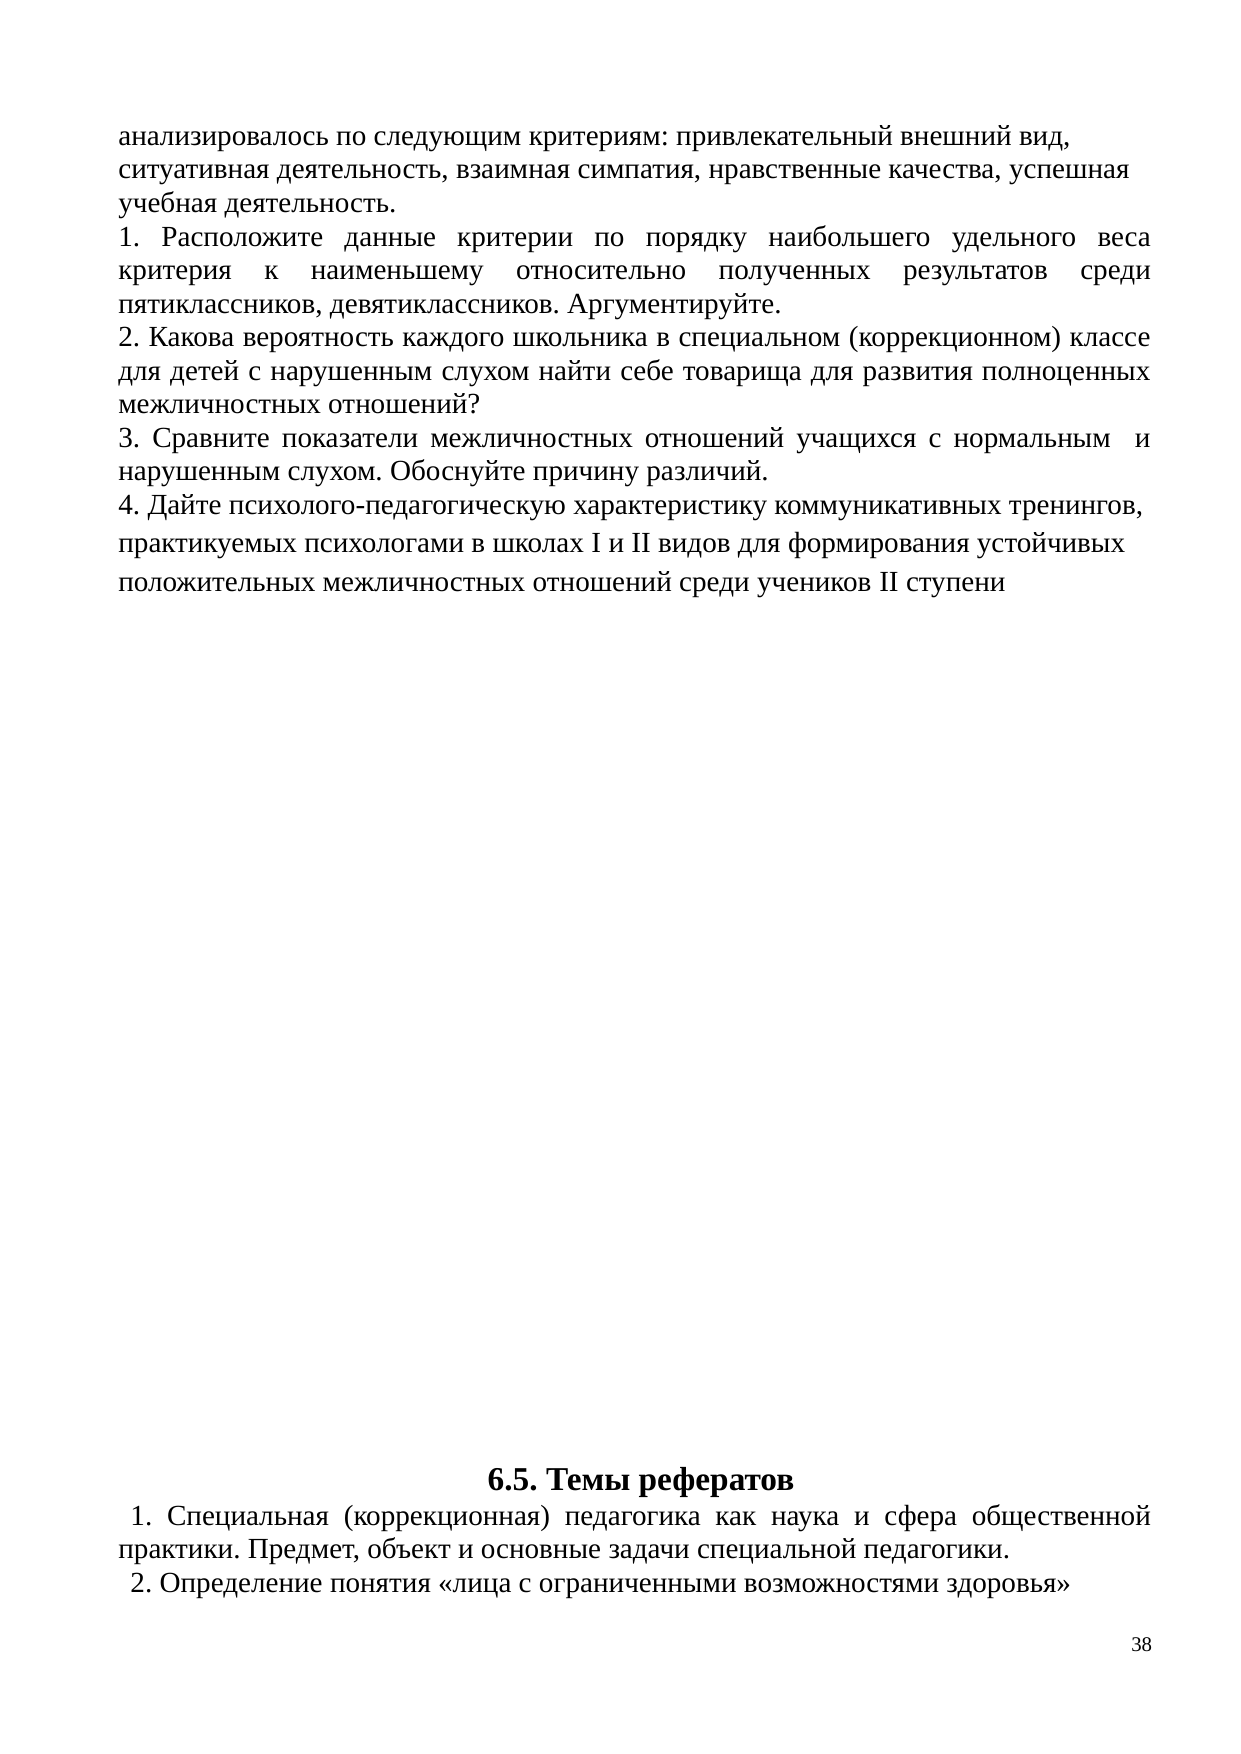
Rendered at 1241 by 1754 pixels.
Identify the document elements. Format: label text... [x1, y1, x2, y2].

text 4. Дайте психолого-педагогическую характеристику коммуникативных тренингов, практикуемых психологами в школах I и II видов для формирования устойчивых положительных межличностных отношений среди учеников II ступени [118, 487, 1152, 598]
text анализировалось по следующим критериям: привлекательный внешний вид, ситуативная деятельность, взаимная симпатия, нравственные качества, успешная учебная деятельность. [118, 118, 1152, 219]
text 2. Какова вероятность каждого школьника в специальном (коррекционном) классе для детей с нарушенным слухом найти себе товарища для развития полноценных межличностных отношений? [118, 319, 1152, 420]
text 1. Специальная (коррекционная) педагогика как наука и сфера общественной практики. Предмет, объект и основные задачи специальной педагогики. [118, 1498, 1152, 1565]
text 6.5. Темы рефератов [118, 1460, 1152, 1498]
text 1. Расположите данные критерии по порядку наибольшего удельного веса критерия к наименьшему относительно полученных результатов среди пятиклассников, девятиклассников. Аргументируйте. [118, 219, 1152, 319]
text 2. Определение понятия «лица с ограниченными возможностями здоровья» [118, 1565, 1152, 1599]
text 3. Сравните показатели межличностных отношений учащихся с нормальным и нарушенным слухом. Обоснуйте причину различий. [118, 420, 1152, 487]
